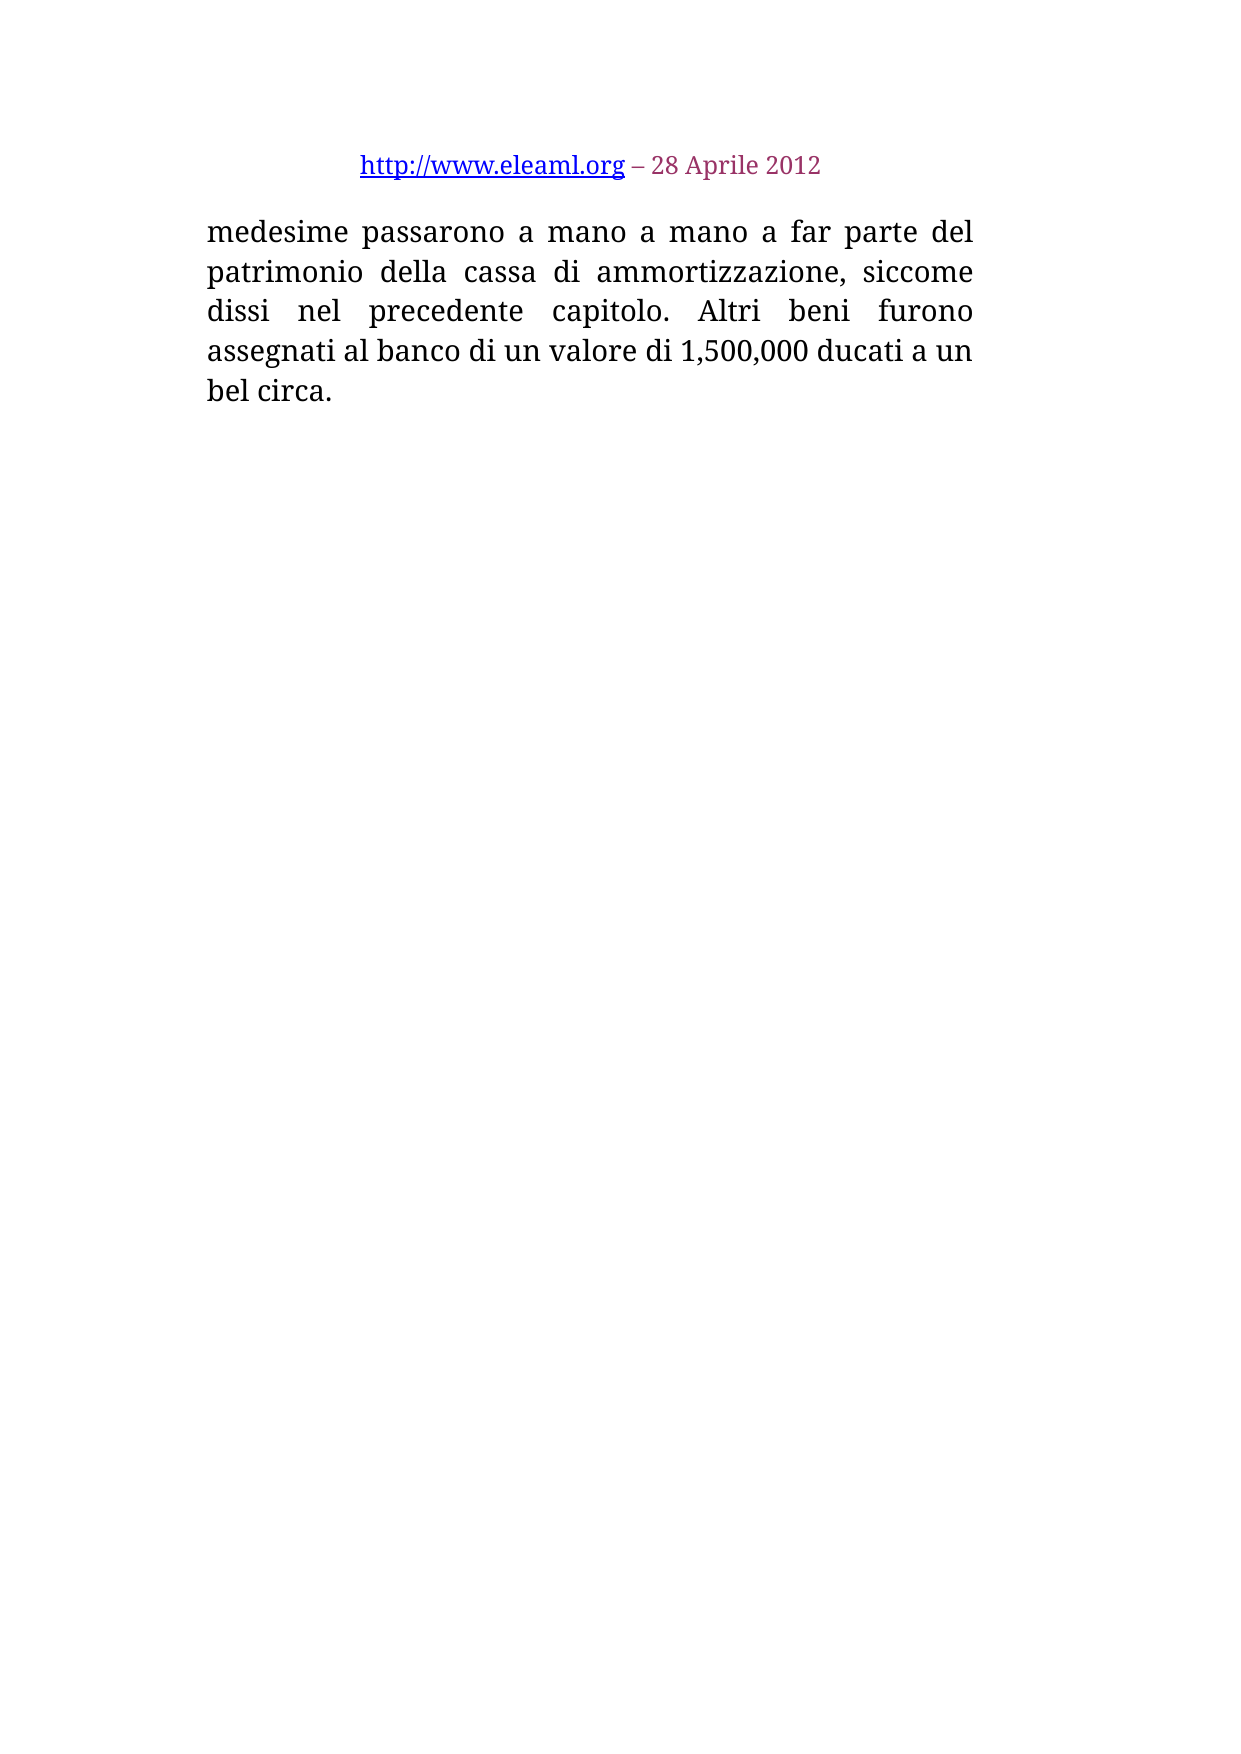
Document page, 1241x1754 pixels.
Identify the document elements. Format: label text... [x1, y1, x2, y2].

text medesime passarono a mano a mano a far parte del patrimonio della cassa di ammortizzazione, siccome dissi nel precedente capitolo. Altri beni furono assegnati al banco di un valore di 1,500,000 ducati a un bel circa. [207, 211, 974, 409]
